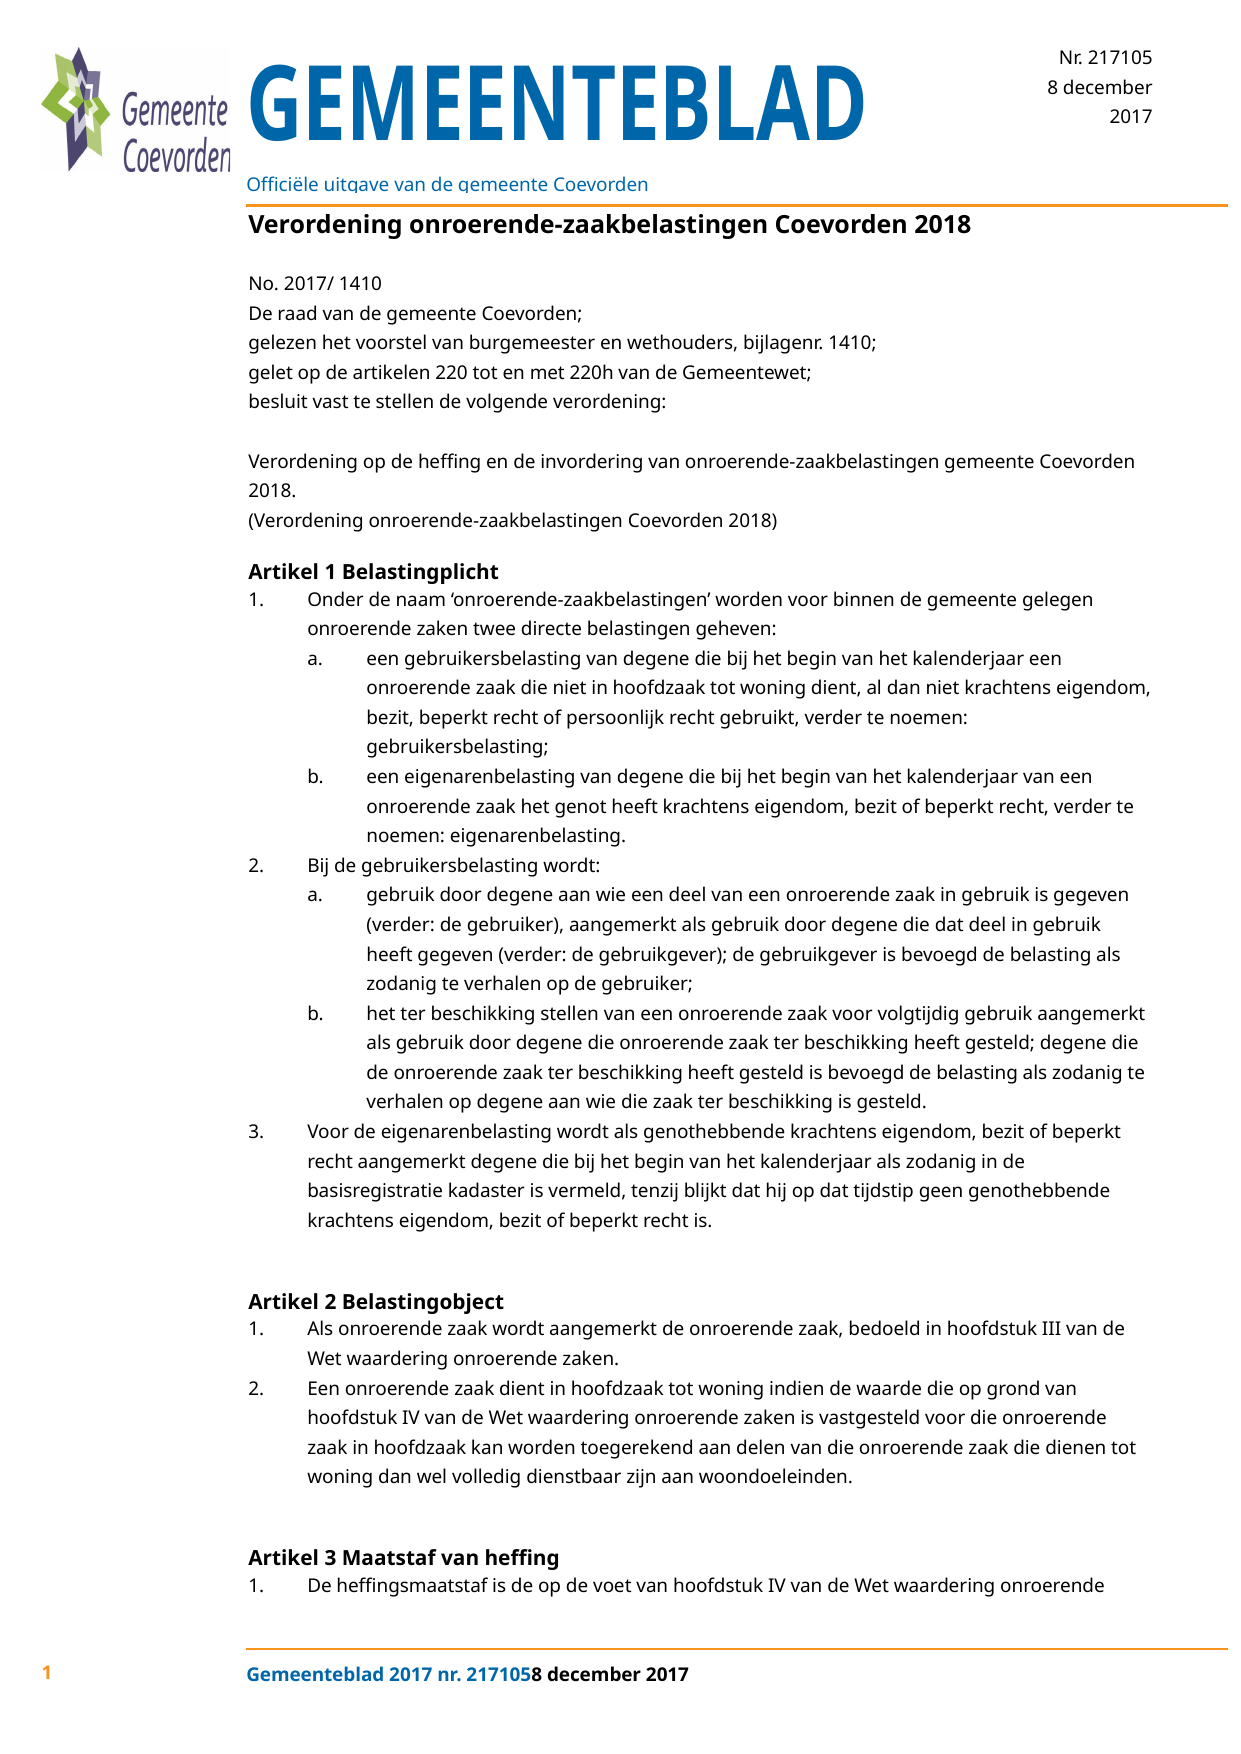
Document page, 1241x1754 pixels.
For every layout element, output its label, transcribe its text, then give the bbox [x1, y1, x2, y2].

text Artikel 3 Maatstaf van heffing [248, 1543, 1152, 1572]
text gelezen het voorstel van burgemeester en wethouders, bijlagenr. 1410; [248, 329, 1152, 355]
list gebruik door degene aan wie een deel van een onroerende zaak in gebruik is gegeven (verder: de gebruiker), aangemerkt als gebruik door degene die dat deel in gebruik heeft gegeven (verder: de gebruikgever); de gebruikgever is bevoegd de belasting als zodanig te verhalen op de gebruiker; [307, 882, 1152, 996]
list De heffingsmaatstaf is de op de voet van hoofdstuk IV van de Wet waardering onroerende [248, 1572, 1152, 1598]
text No. 2017/ 1410 [248, 270, 1152, 296]
text Verordening onroerende-zaakbelastingen Coevorden 2018 [248, 207, 1152, 241]
list Bij de gebruikersbelasting wordt: [248, 852, 1152, 878]
list Als onroerende zaak wordt aangemerkt de onroerende zaak, bedoeld in hoofdstuk III van de Wet waardering onroerende zaken. [248, 1316, 1152, 1371]
text De raad van de gemeente Coevorden; [248, 300, 1152, 326]
list Voor de eigenarenbelasting wordt als genothebbende krachtens eigendom, bezit of beperkt recht aangemerkt degene die bij het begin van het kalenderjaar als zodanig in de basisregistratie kadaster is vermeld, tenzij blijkt dat hij op dat tijdstip geen genothebbende krachtens eigendom, bezit of beperkt recht is. [248, 1118, 1152, 1233]
text (Verordening onroerende-zaakbelastingen Coevorden 2018) [248, 507, 1152, 533]
picture [41, 47, 231, 172]
text besluit vast te stellen de volgende verordening: [248, 389, 1152, 414]
list een eigenarenbelasting van degene die bij het begin van het kalenderjaar van een onroerende zaak het genot heeft krachtens eigendom, bezit of beperkt recht, verder te noemen: eigenarenbelasting. [307, 763, 1152, 848]
list Onder de naam ‘onroerende-zaakbelastingen’ worden voor binnen de gemeente gelegen onroerende zaken twee directe belastingen geheven: [248, 586, 1152, 641]
list Een onroerende zaak dient in hoofdzaak tot woning indien de waarde die op grond van hoofdstuk IV van de Wet waardering onroerende zaken is vastgesteld voor die onroerende zaak in hoofdzaak kan worden toegerekend aan delen van die onroerende zaak die dienen tot woning dan wel volledig dienstbaar zijn aan woondoeleinden. [248, 1375, 1152, 1489]
text Verordening op de heffing en de invordering van onroerende-zaakbelastingen gemeente Coevorden 2018. [248, 448, 1152, 503]
list het ter beschikking stellen van een onroerende zaak voor volgtijdig gebruik aangemerkt als gebruik door degene die onroerende zaak ter beschikking heeft gesteld; degene die de onroerende zaak ter beschikking heeft gesteld is bevoegd de belasting als zodanig te verhalen op degene aan wie die zaak ter beschikking is gesteld. [307, 1000, 1152, 1114]
text Artikel 1 Belastingplicht [248, 557, 1152, 586]
text gelet op de artikelen 220 tot en met 220h van de Gemeentewet; [248, 359, 1152, 385]
list een gebruikersbelasting van degene die bij het begin van het kalenderjaar een onroerende zaak die niet in hoofdzaak tot woning dient, al dan niet krachtens eigendom, bezit, beperkt recht of persoonlijk recht gebruikt, verder te noemen: gebruikersbelasting; [307, 645, 1152, 759]
text Artikel 2 Belastingobject [248, 1287, 1152, 1316]
